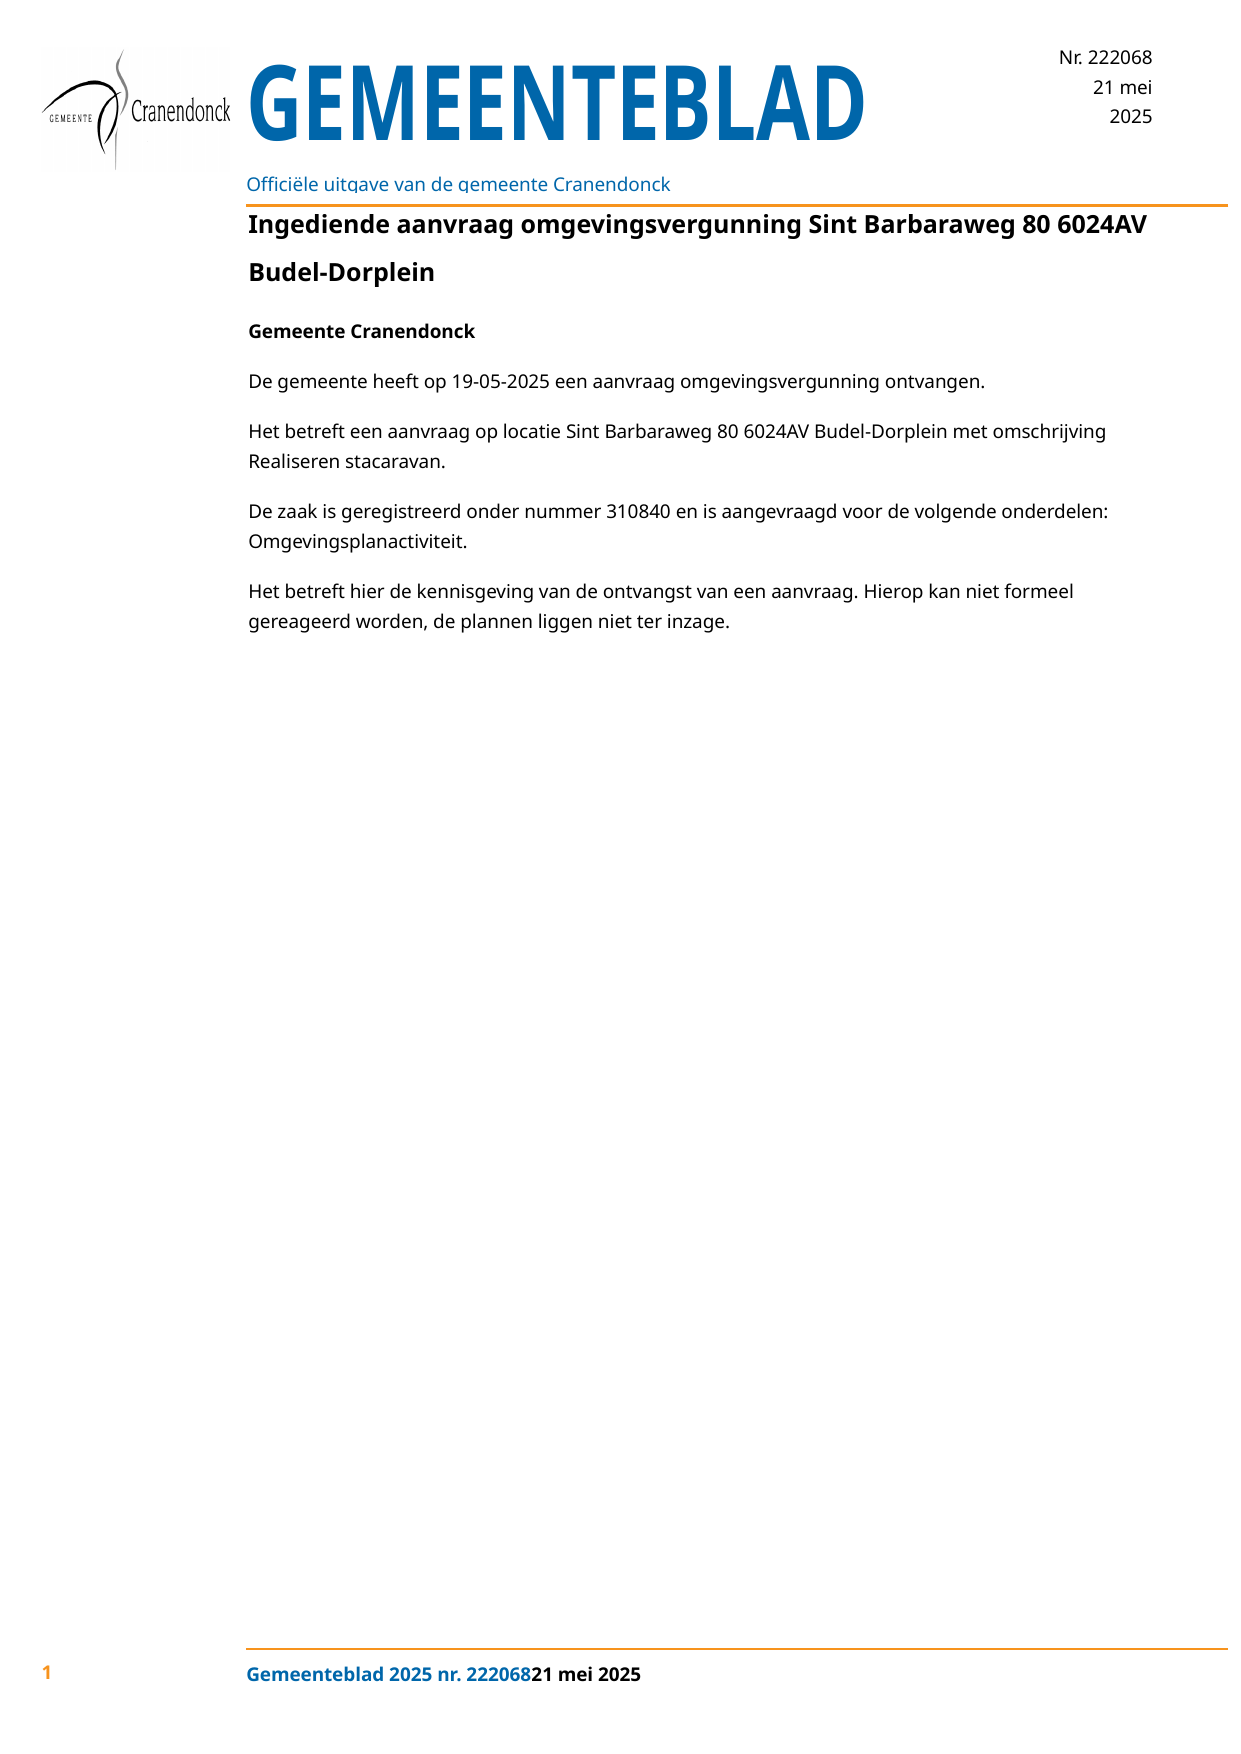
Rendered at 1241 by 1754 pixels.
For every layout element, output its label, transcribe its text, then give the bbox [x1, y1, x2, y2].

text De gemeente heeft op 19-05-2025 een aanvraag omgevingsvergunning ontvangen. [248, 368, 1152, 394]
text De zaak is geregistreerd onder nummer 310840 en is aangevraagd voor de volgende onderdelen: Omgevingsplanactiviteit. [248, 499, 1152, 554]
text Het betreft een aanvraag op locatie Sint Barbaraweg 80 6024AV Budel-Dorplein met omschrijving Realiseren stacaravan. [248, 419, 1152, 474]
picture [41, 47, 231, 172]
text Ingediende aanvraag omgevingsvergunning Sint Barbaraweg 80 6024AV Budel-Dorplein [248, 207, 1152, 288]
text Gemeente Cranendonck [248, 318, 1152, 344]
text Het betreft hier de kennisgeving van de ontvangst van een aanvraag. Hierop kan niet formeel gereageerd worden, de plannen liggen niet ter inzage. [248, 579, 1152, 634]
